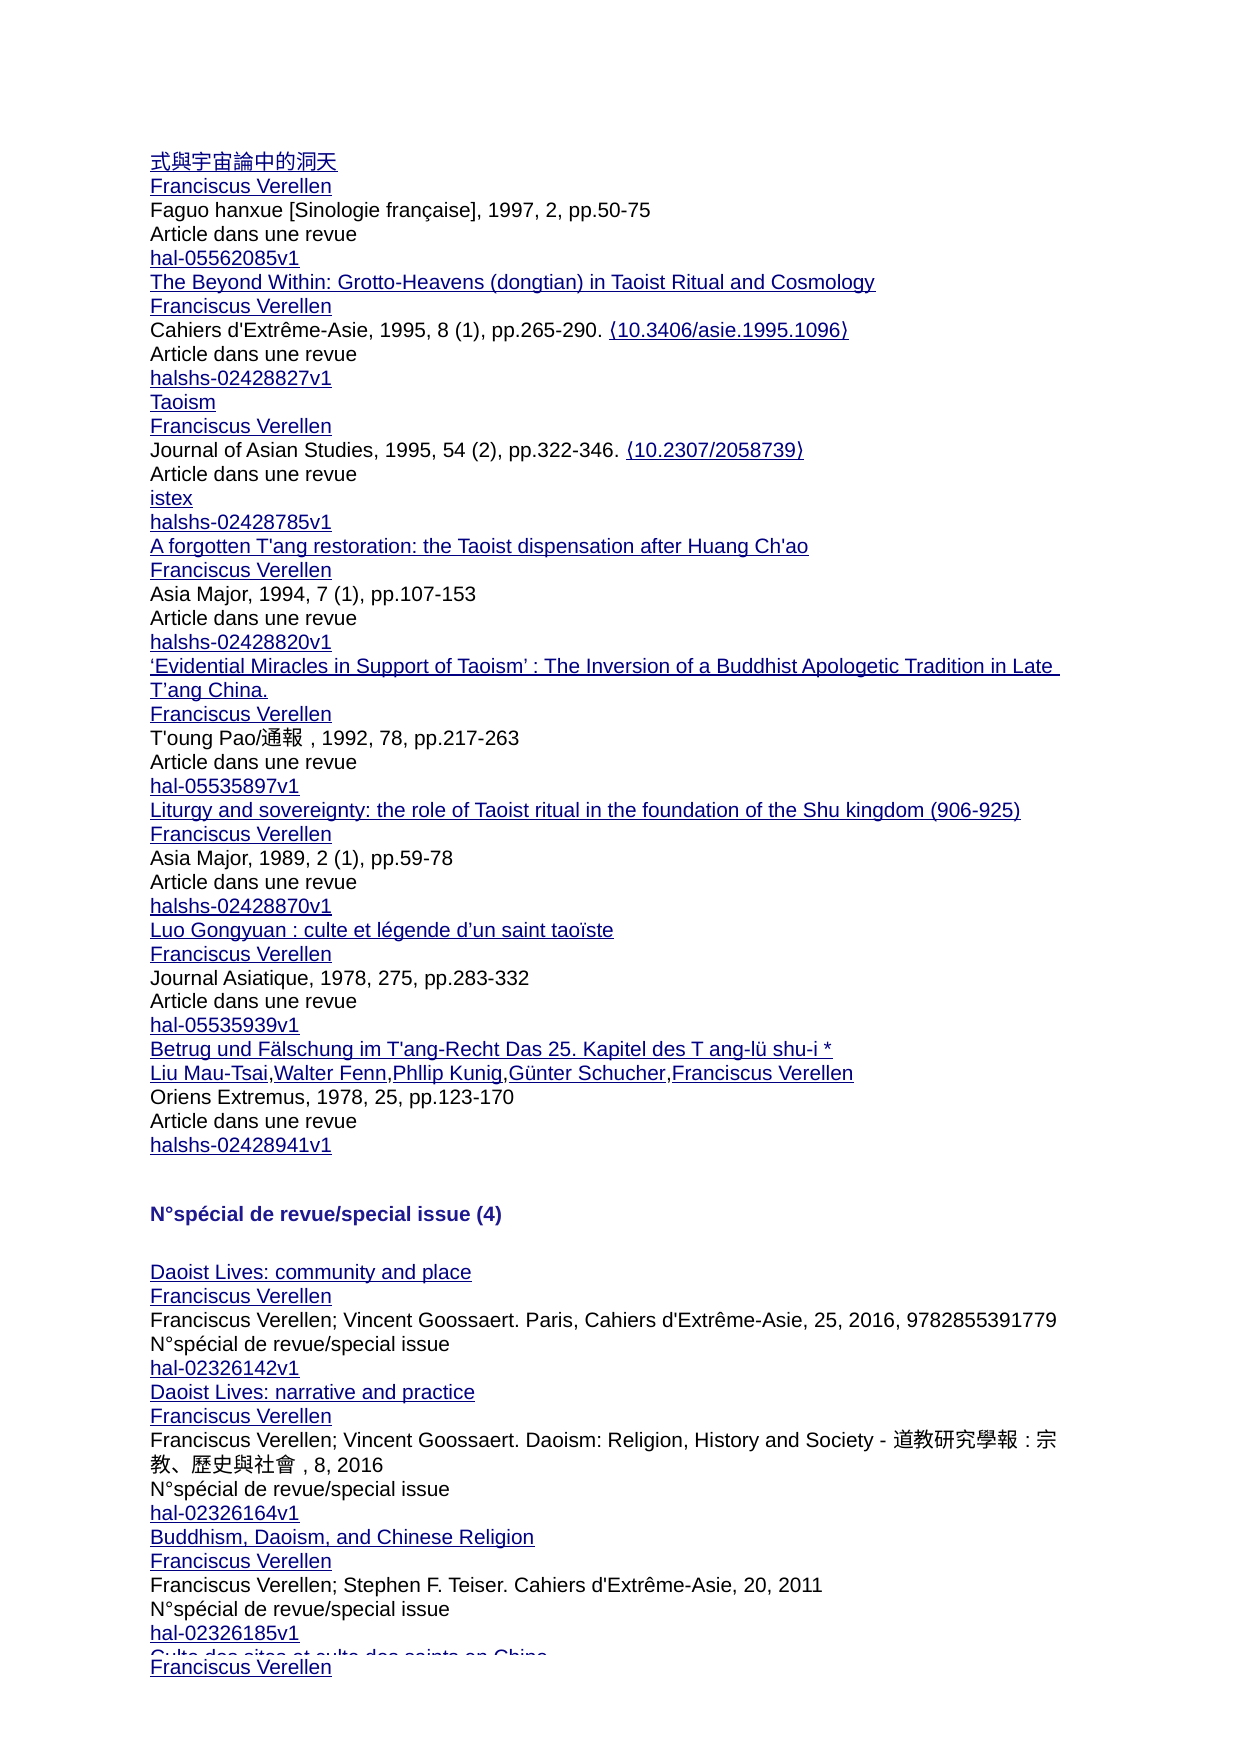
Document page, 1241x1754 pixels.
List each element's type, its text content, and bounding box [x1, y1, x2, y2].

table_cell Betrug und Fälschung im T'ang-Recht Das 25. Kapitel des T ang-lü shu-i * Liu Mau-Tsai,Walter Fenn,Phllip Kunig,Günter Schucher,Franciscus Verellen Oriens Extremus, 1978, 25, pp.123-170 Article dans une revue halshs-02428941v1 [150, 1037, 1090, 1157]
table_cell A forgotten T'ang restoration: the Taoist dispensation after Huang Ch'ao Franciscus Verellen Asia Major, 1994, 7 (1), pp.107-153 Article dans une revue halshs-02428820v1 [150, 534, 1090, 653]
table_cell Daoist Lives: narrative and practice Franciscus Verellen Franciscus Verellen; Vincent Goossaert. Daoism: Religion, History and Society - 道教研究學報 : 宗教、歷史與社會 , 8, 2016 N°spécial de revue/special issue hal-02326164v1 [150, 1380, 1090, 1525]
table_cell Taoism Franciscus Verellen Journal of Asian Studies, 1995, 54 (2), pp.322-346. ⟨10.2307/2058739⟩ Article dans une revue istex halshs-02428785v1 [150, 390, 1090, 534]
table_cell Luo Gongyuan : culte et légende d’un saint taoïste Franciscus Verellen Journal Asiatique, 1978, 275, pp.283-332 Article dans une revue hal-05535939v1 [150, 918, 1090, 1037]
table_cell ‘Evidential Miracles in Support of Taoism’ : The Inversion of a Buddhist Apologetic Tradition in Late T’ang China. Franciscus Verellen T'oung Pao/通報 , 1992, 78, pp.217-263 Article dans une revue hal-05535897v1 [150, 654, 1090, 798]
table_cell Buddhism, Daoism, and Chinese Religion Franciscus Verellen Franciscus Verellen; Stephen F. Teiser. Cahiers d'Extrême-Asie, 20, 2011 N°spécial de revue/special issue hal-02326185v1 [150, 1525, 1090, 1644]
table_header Daoist Lives: community and place Franciscus Verellen Franciscus Verellen; Vincent Goossaert. Paris, Cahiers d'Extrême-Asie, 25, 2016, 9782855391779 N°spécial de revue/special issue hal-02326142v1 [150, 1260, 1090, 1380]
table_cell 式與宇宙論中的洞天 Franciscus Verellen Faguo hanxue [Sinologie française], 1997, 2, pp.50-75 Article dans une revue hal-05562085v1 [150, 150, 1090, 270]
table_cell The Beyond Within: Grotto-Heavens (dongtian) in Taoist Ritual and Cosmology Franciscus Verellen Cahiers d'Extrême-Asie, 1995, 8 (1), pp.265-290. ⟨10.3406/asie.1995.1096⟩ Article dans une revue halshs-02428827v1 [150, 270, 1090, 390]
table_cell Culte des sites et culte des saints en Chine Franciscus Verellen [150, 1645, 1090, 1679]
table_cell Liturgy and sovereignty: the role of Taoist ritual in the foundation of the Shu kingdom (906-925) Franciscus Verellen Asia Major, 1989, 2 (1), pp.59-78 Article dans une revue halshs-02428870v1 [150, 798, 1090, 917]
subtitle N°spécial de revue/special issue (4) [150, 1202, 1090, 1226]
